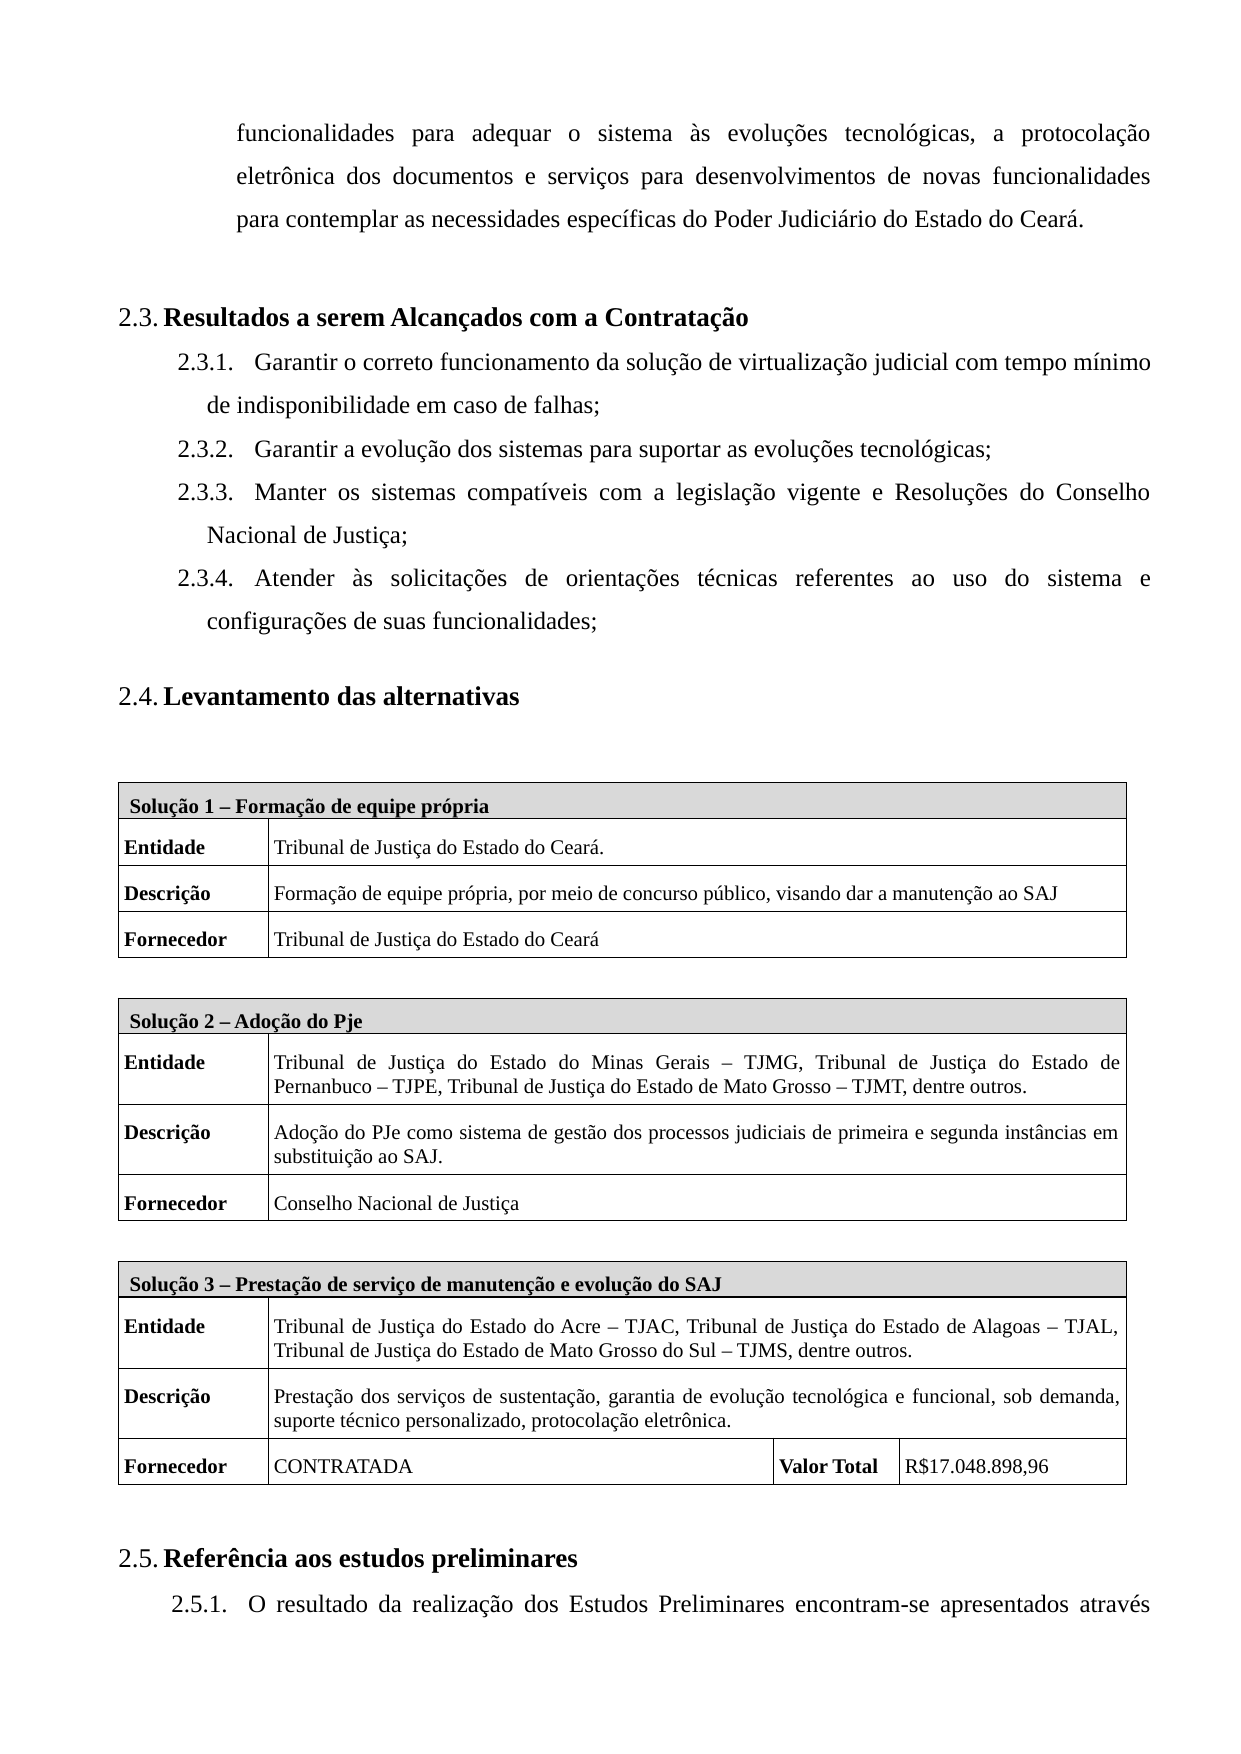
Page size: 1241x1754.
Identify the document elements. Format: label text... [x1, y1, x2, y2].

list Garantir o correto funcionamento da solução de virtualização judicial com tempo mínimo de indisponibilidade em caso de falhas; [177, 347, 1152, 419]
list Atender às solicitações de orientações técnicas referentes ao uso do sistema e configurações de suas funcionalidades; [177, 563, 1152, 635]
table_cell Conselho Nacional de Justiça [269, 1175, 1126, 1220]
table_cell Formação de equipe própria, por meio de concurso público, visando dar a manutenção ao SAJ [269, 866, 1126, 911]
table_cell Tribunal de Justiça do Estado do Minas Gerais – TJMG, Tribunal de Justiça do Estado de Pernanbuco – TJPE, Tribunal de Justiça do Estado de Mato Grosso – TJMT, dentre outros. [269, 1034, 1126, 1104]
list O resultado da realização dos Estudos Preliminares encontram-se apresentados através [171, 1589, 1152, 1618]
list Resultados a serem Alcançados com a Contratação [118, 301, 1152, 332]
table_cell Fornecedor [119, 1175, 268, 1220]
table_header Solução 1 – Formação de equipe própria [119, 783, 1126, 818]
table_cell Valor Total [774, 1439, 899, 1484]
list Levantamento das alternativas [118, 681, 1152, 712]
table_cell Entidade [119, 819, 268, 865]
table_header Solução 3 – Prestação de serviço de manutenção e evolução do SAJ [119, 1262, 1126, 1296]
table_cell Tribunal de Justiça do Estado do Ceará [269, 912, 1126, 957]
table_cell Descrição [119, 1369, 268, 1438]
table_cell Entidade [119, 1298, 268, 1367]
table_cell Tribunal de Justiça do Estado do Acre – TJAC, Tribunal de Justiça do Estado de Alagoas – TJAL, Tribunal de Justiça do Estado de Mato Grosso do Sul – TJMS, dentre outros. [269, 1298, 1126, 1367]
list Garantir a evolução dos sistemas para suportar as evoluções tecnológicas; [177, 434, 1152, 462]
list funcionalidades para adequar o sistema às evoluções tecnológicas, a protocolação eletrônica dos documentos e serviços para desenvolvimentos de novas funcionalidades para contemplar as necessidades específicas do Poder Judiciário do Estado do Ceará. [207, 118, 1152, 233]
table_cell Fornecedor [119, 1439, 268, 1484]
table_cell Descrição [119, 1105, 268, 1174]
table_cell Adoção do PJe como sistema de gestão dos processos judiciais de primeira e segunda instâncias em substituição ao SAJ. [269, 1105, 1126, 1174]
table_cell Prestação dos serviços de sustentação, garantia de evolução tecnológica e funcional, sob demanda, suporte técnico personalizado, protocolação eletrônica. [269, 1369, 1126, 1438]
table_header Solução 2 – Adoção do Pje [119, 999, 1126, 1033]
table_cell Tribunal de Justiça do Estado do Ceará. [269, 819, 1126, 865]
table_cell Descrição [119, 866, 268, 911]
table_cell Fornecedor [119, 912, 268, 957]
table_cell Entidade [119, 1034, 268, 1104]
list Manter os sistemas compatíveis com a legislação vigente e Resoluções do Conselho Nacional de Justiça; [177, 477, 1152, 549]
list Referência aos estudos preliminares [118, 1542, 1152, 1573]
table_cell CONTRATADA [269, 1439, 773, 1484]
table_cell R$17.048.898,96 [900, 1439, 1126, 1484]
